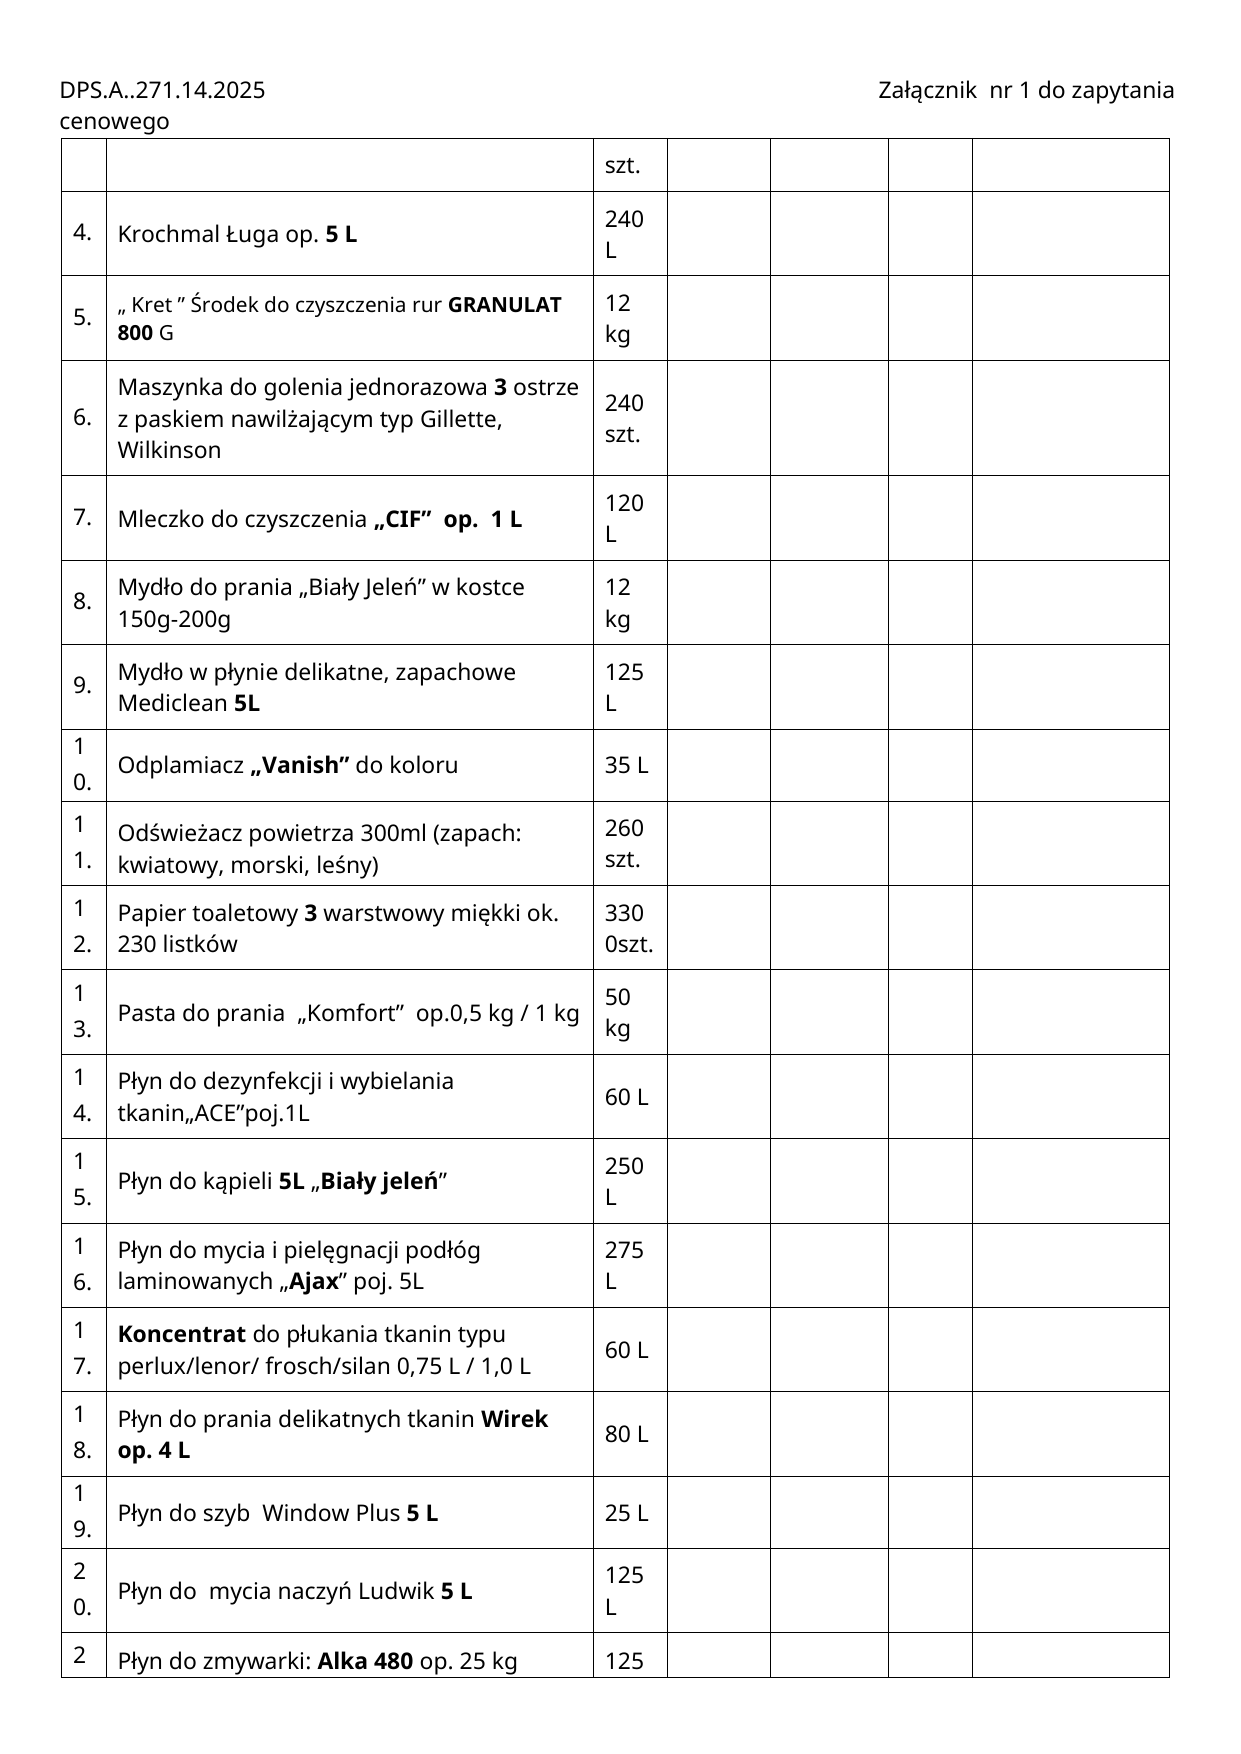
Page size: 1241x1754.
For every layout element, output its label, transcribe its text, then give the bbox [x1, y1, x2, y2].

table_cell [973, 802, 1169, 885]
table_cell 240 szt. [594, 361, 667, 475]
table_cell Pasta do prania „Komfort” op.0,5 kg / 1 kg [107, 970, 593, 1054]
table_cell [771, 970, 888, 1054]
table_cell Mydło w płynie delikatne, zapachowe Mediclean 5L [107, 645, 593, 728]
table_cell [771, 561, 888, 644]
table_cell [889, 1055, 972, 1138]
table_cell [889, 970, 972, 1054]
table_cell [889, 886, 972, 969]
table_cell [668, 1633, 770, 1677]
table_cell [771, 1055, 888, 1138]
table_cell [889, 476, 972, 560]
table_cell [771, 1308, 888, 1391]
table_cell [668, 139, 770, 191]
table_cell 60 L [594, 1055, 667, 1138]
table_cell [668, 361, 770, 475]
table_cell Płyn do mycia i pielęgnacji podłóg laminowanych „Ajax” poj. 5L [107, 1224, 593, 1307]
table_cell [889, 802, 972, 885]
table_cell 35 L [594, 730, 667, 801]
table_cell [771, 1224, 888, 1307]
table_cell Płyn do prania delikatnych tkanin Wirek op. 4 L [107, 1392, 593, 1476]
table_cell [889, 139, 972, 191]
table_cell [973, 361, 1169, 475]
table_cell [771, 802, 888, 885]
table_cell [668, 730, 770, 801]
table_cell [62, 1392, 106, 1476]
table_cell [973, 192, 1169, 275]
table_cell 12 kg [594, 276, 667, 360]
table_cell [771, 1139, 888, 1222]
table_cell [771, 476, 888, 560]
table_cell [771, 1477, 888, 1548]
table_cell [889, 276, 972, 360]
table_cell [771, 276, 888, 360]
table_cell [973, 139, 1169, 191]
table_cell Koncentrat do płukania tkanin typu perlux/lenor/ frosch/silan 0,75 L / 1,0 L [107, 1308, 593, 1391]
table_cell [668, 886, 770, 969]
table_cell [668, 645, 770, 728]
table_cell [771, 1633, 888, 1677]
table_cell 50 kg [594, 970, 667, 1054]
table_cell 60 L [594, 1308, 667, 1391]
table_cell Odświeżacz powietrza 300ml (zapach: kwiatowy, morski, leśny) [107, 802, 593, 885]
table_cell Mleczko do czyszczenia „CIF” op. 1 L [107, 476, 593, 560]
table_cell [771, 361, 888, 475]
table_cell [889, 192, 972, 275]
table_cell [62, 970, 106, 1054]
table_cell [62, 361, 106, 475]
table_cell Papier toaletowy 3 warstwowy miękki ok. 230 listków [107, 886, 593, 969]
table_cell [668, 1055, 770, 1138]
table_cell [889, 561, 972, 644]
table_cell [771, 1549, 888, 1632]
table_cell Maszynka do golenia jednorazowa 3 ostrze z paskiem nawilżającym typ Gillette, Wilkinson [107, 361, 593, 475]
table_cell [62, 192, 106, 275]
table_cell 25 L [594, 1477, 667, 1548]
table_cell [668, 802, 770, 885]
table_cell 80 L [594, 1392, 667, 1476]
table_cell [668, 476, 770, 560]
table_cell [62, 886, 106, 969]
table_cell Odplamiacz „Vanish” do koloru [107, 730, 593, 801]
table_cell 12 kg [594, 561, 667, 644]
table_cell [973, 1139, 1169, 1222]
table_cell [771, 1392, 888, 1476]
table_cell [771, 645, 888, 728]
table_cell [889, 1549, 972, 1632]
table_cell 275 L [594, 1224, 667, 1307]
table_cell [973, 1549, 1169, 1632]
table_cell [668, 1477, 770, 1548]
table_cell [668, 1139, 770, 1222]
table_cell [62, 802, 106, 885]
table_cell [973, 561, 1169, 644]
table_cell [668, 561, 770, 644]
table_cell [889, 1633, 972, 1677]
table_cell [973, 1055, 1169, 1138]
table_cell [973, 1224, 1169, 1307]
table_cell [973, 1633, 1169, 1677]
table_cell [62, 1224, 106, 1307]
table_cell [62, 276, 106, 360]
table_cell [973, 1477, 1169, 1548]
table_cell [668, 192, 770, 275]
table_cell 120 L [594, 476, 667, 560]
table_cell [889, 730, 972, 801]
table_cell [62, 561, 106, 644]
table_cell [889, 1477, 972, 1548]
table_cell [889, 1392, 972, 1476]
table_cell 125 [594, 1633, 667, 1677]
table_cell [62, 645, 106, 728]
table_cell [973, 886, 1169, 969]
table_cell [62, 1549, 106, 1632]
table_cell [973, 645, 1169, 728]
table_cell [668, 1549, 770, 1632]
table_cell „ Kret ” Środek do czyszczenia rur GRANULAT 800 G [107, 276, 593, 360]
table_cell 125 L [594, 645, 667, 728]
table_cell ........................... , dnia ........................ ……………………………… Pieczątka, podpis Wykonawcy osoby uprawnionej do reprezentowana Wykonawcy UWAGA!!! W związku z tym, że Zamawiający będzie się kontaktował z Wykonawcą (Oferentem) za pomocą środków elektronicznych Wykonawca zobowiązany jest do przedstawienia sprawnego, prawidłowego, działającego przez cały okres trwania postępowania nr telefonu i adresu poczty elektronicznej. W przypadku, gdy po dwukrotnej próbie kontaktu za pomocą środków elektronicznych z Wykonawcą kontakt okaże się niemożliwy Zamawiający uzna, że Wykonawca odstąpił od udziału w postępowaniu. W takim przypadku Wykonawca nie może wnosić żadnych roszczeń do Zamawiającego. [60, 136, 1180, 1680]
table_cell [62, 1139, 106, 1222]
table_cell [668, 276, 770, 360]
table_cell [973, 730, 1169, 801]
table_cell [62, 1055, 106, 1138]
table_cell [62, 476, 106, 560]
table_cell Płyn do zmywarki: Alka 480 op. 25 kg [107, 1633, 593, 1677]
table_cell [62, 730, 106, 801]
table_cell Płyn do szyb Window Plus 5 L [107, 1477, 593, 1548]
table_cell Płyn do mycia naczyń Ludwik 5 L [107, 1549, 593, 1632]
table_cell 125 L [594, 1549, 667, 1632]
table_cell [62, 1477, 106, 1548]
table_cell [973, 1392, 1169, 1476]
table_cell Mydło do prania „Biały Jeleń” w kostce 150g-200g [107, 561, 593, 644]
table_cell [973, 1308, 1169, 1391]
table_cell 240 L [594, 192, 667, 275]
table_cell szt. [594, 139, 667, 191]
table_cell [62, 1308, 106, 1391]
table_cell Płyn do dezynfekcji i wybielania tkanin„ACE”poj.1L [107, 1055, 593, 1138]
table_cell [889, 1224, 972, 1307]
table_cell [973, 970, 1169, 1054]
table_cell Płyn do kąpieli 5L „Biały jeleń” [107, 1139, 593, 1222]
table_cell [668, 1308, 770, 1391]
table_cell [973, 276, 1169, 360]
table_cell 250 L [594, 1139, 667, 1222]
table_cell [889, 645, 972, 728]
table_cell [889, 361, 972, 475]
table_cell [889, 1308, 972, 1391]
table_cell [771, 192, 888, 275]
table_cell [771, 139, 888, 191]
table_cell [973, 476, 1169, 560]
table_cell [107, 139, 593, 191]
table_cell Krochmal Ługa op. 5 L [107, 192, 593, 275]
table_cell [771, 730, 888, 801]
table_cell [62, 1633, 106, 1677]
table_cell [771, 886, 888, 969]
table_cell [62, 139, 106, 191]
table_cell 260 szt. [594, 802, 667, 885]
table_cell [668, 1224, 770, 1307]
table_cell [668, 1392, 770, 1476]
table_cell [889, 1139, 972, 1222]
table_cell 3300szt. [594, 886, 667, 969]
table_cell [668, 970, 770, 1054]
